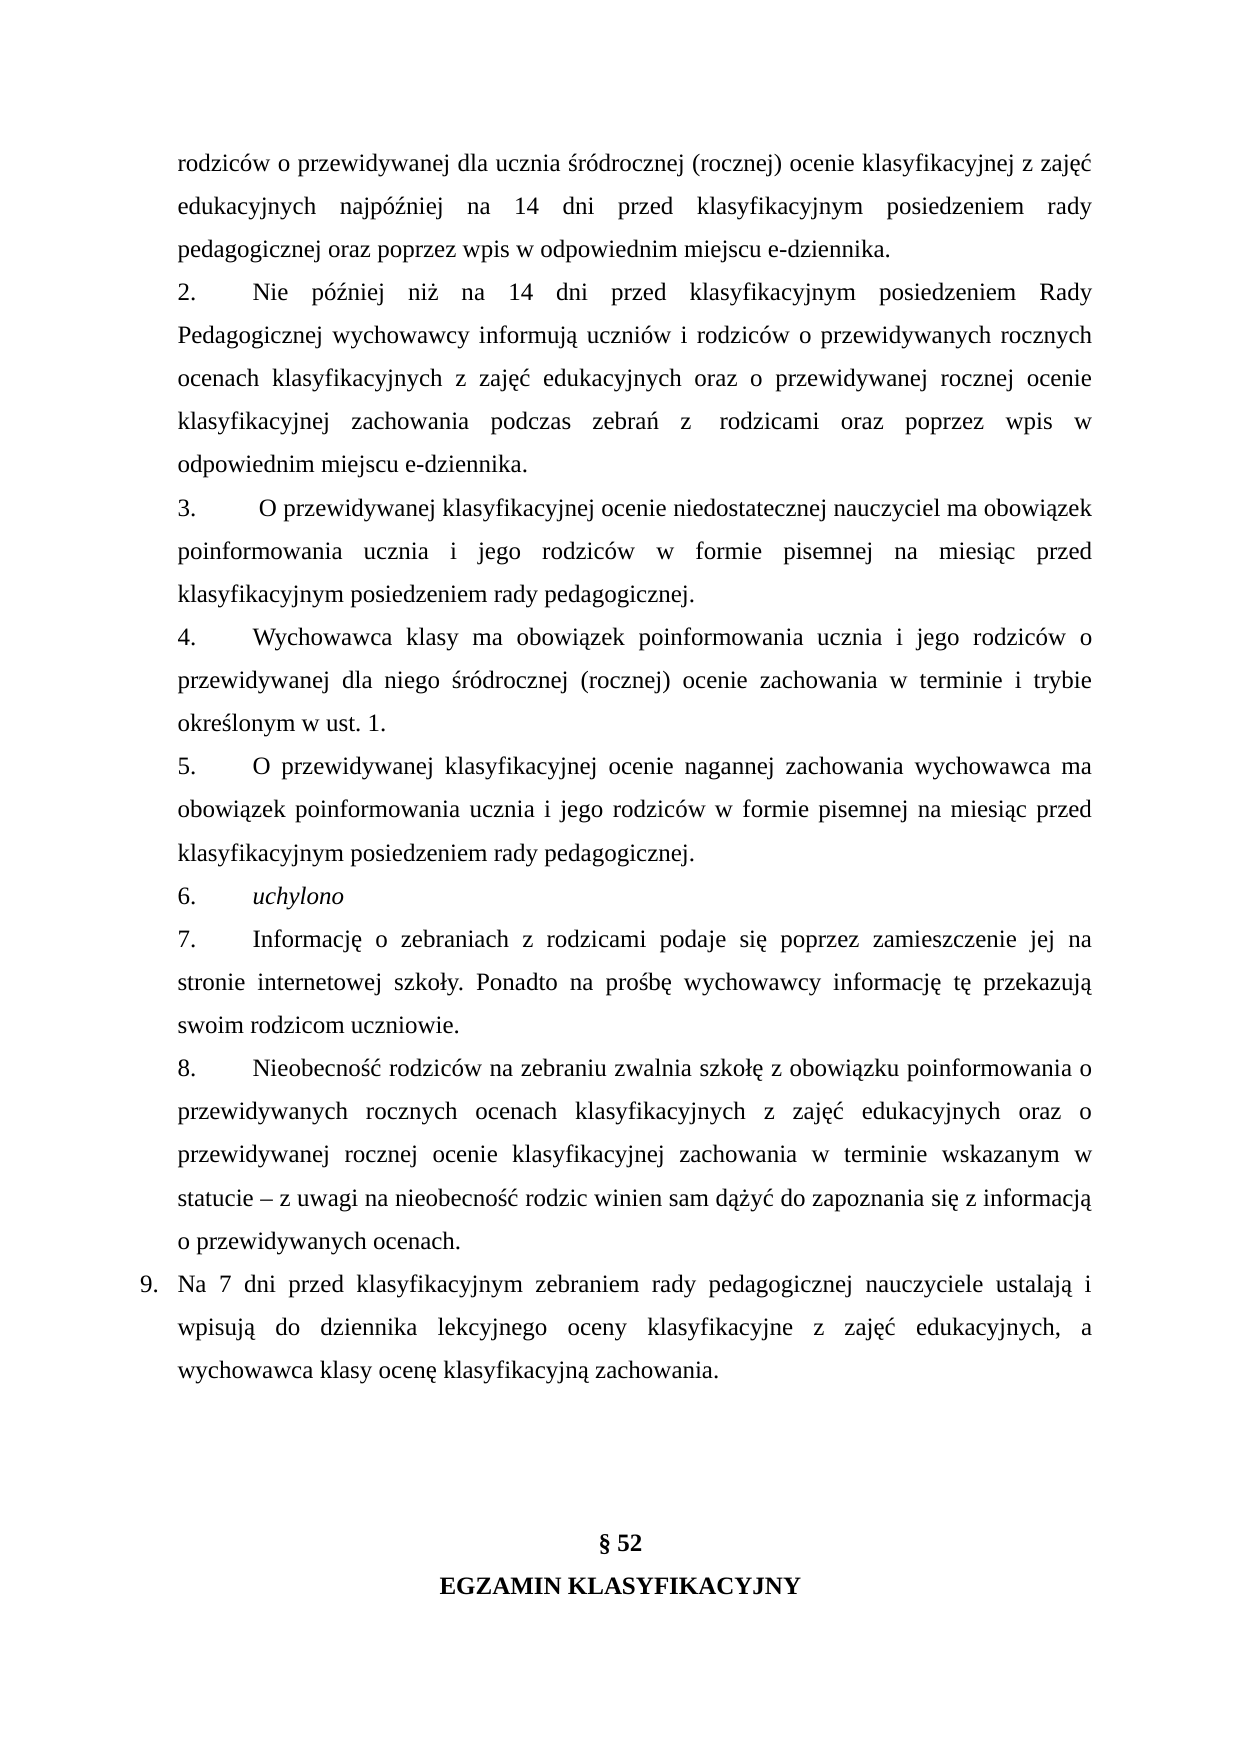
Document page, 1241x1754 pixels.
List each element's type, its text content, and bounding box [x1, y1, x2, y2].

list Na 7 dni przed klasyfikacyjnym zebraniem rady pedagogicznej nauczyciele ustalają i wpisują do dziennika lekcyjnego oceny klasyfikacyjne z zajęć edukacyjnych, a wychowawca klasy ocenę klasyfikacyjną zachowania. [140, 1269, 1093, 1384]
list uchylono [177, 881, 1093, 909]
text EGZAMIN KLASYFIKACYJNY [148, 1571, 1093, 1599]
list O przewidywanej klasyfikacyjnej ocenie nagannej zachowania wychowawca ma obowiązek poinformowania ucznia i jego rodziców w formie pisemnej na miesiąc przed klasyfikacyjnym posiedzeniem rady pedagogicznej. [177, 751, 1093, 866]
text § 52 [148, 1528, 1093, 1556]
list Nieobecność rodziców na zebraniu zwalnia szkołę z obowiązku poinformowania o przewidywanych rocznych ocenach klasyfikacyjnych z zajęć edukacyjnych oraz o przewidywanej rocznej ocenie klasyfikacyjnej zachowania w terminie wskazanym w statucie – z uwagi na nieobecność rodzic winien sam dążyć do zapoznania się z informacją o przewidywanych ocenach. [177, 1053, 1093, 1254]
list Wychowawca klasy ma obowiązek poinformowania ucznia i jego rodziców o przewidywanej dla niego śródrocznej (rocznej) ocenie zachowania w terminie i trybie określonym w ust. 1. [177, 622, 1093, 737]
list Informację o zebraniach z rodzicami podaje się poprzez zamieszczenie jej na stronie internetowej szkoły. Ponadto na prośbę wychowawcy informację tę przekazują swoim rodzicom uczniowie. [177, 924, 1093, 1039]
list O przewidywanej klasyfikacyjnej ocenie niedostatecznej nauczyciel ma obowiązek poinformowania ucznia i jego rodziców w formie pisemnej na miesiąc przed klasyfikacyjnym posiedzeniem rady pedagogicznej. [177, 493, 1093, 608]
list Nie później niż na 14 dni przed klasyfikacyjnym posiedzeniem Rady Pedagogicznej wychowawcy informują uczniów i rodziców o przewidywanych rocznych ocenach klasyfikacyjnych z zajęć edukacyjnych oraz o przewidywanej rocznej ocenie klasyfikacyjnej zachowania podczas zebrań z rodzicami oraz poprzez wpis w odpowiednim miejscu e-dziennika. [177, 277, 1093, 478]
list rodziców o przewidywanej dla ucznia śródrocznej (rocznej) ocenie klasyfikacyjnej z zajęć edukacyjnych najpóźniej na 14 dni przed klasyfikacyjnym posiedzeniem rady pedagogicznej oraz poprzez wpis w odpowiednim miejscu e-dziennika. [177, 148, 1093, 263]
